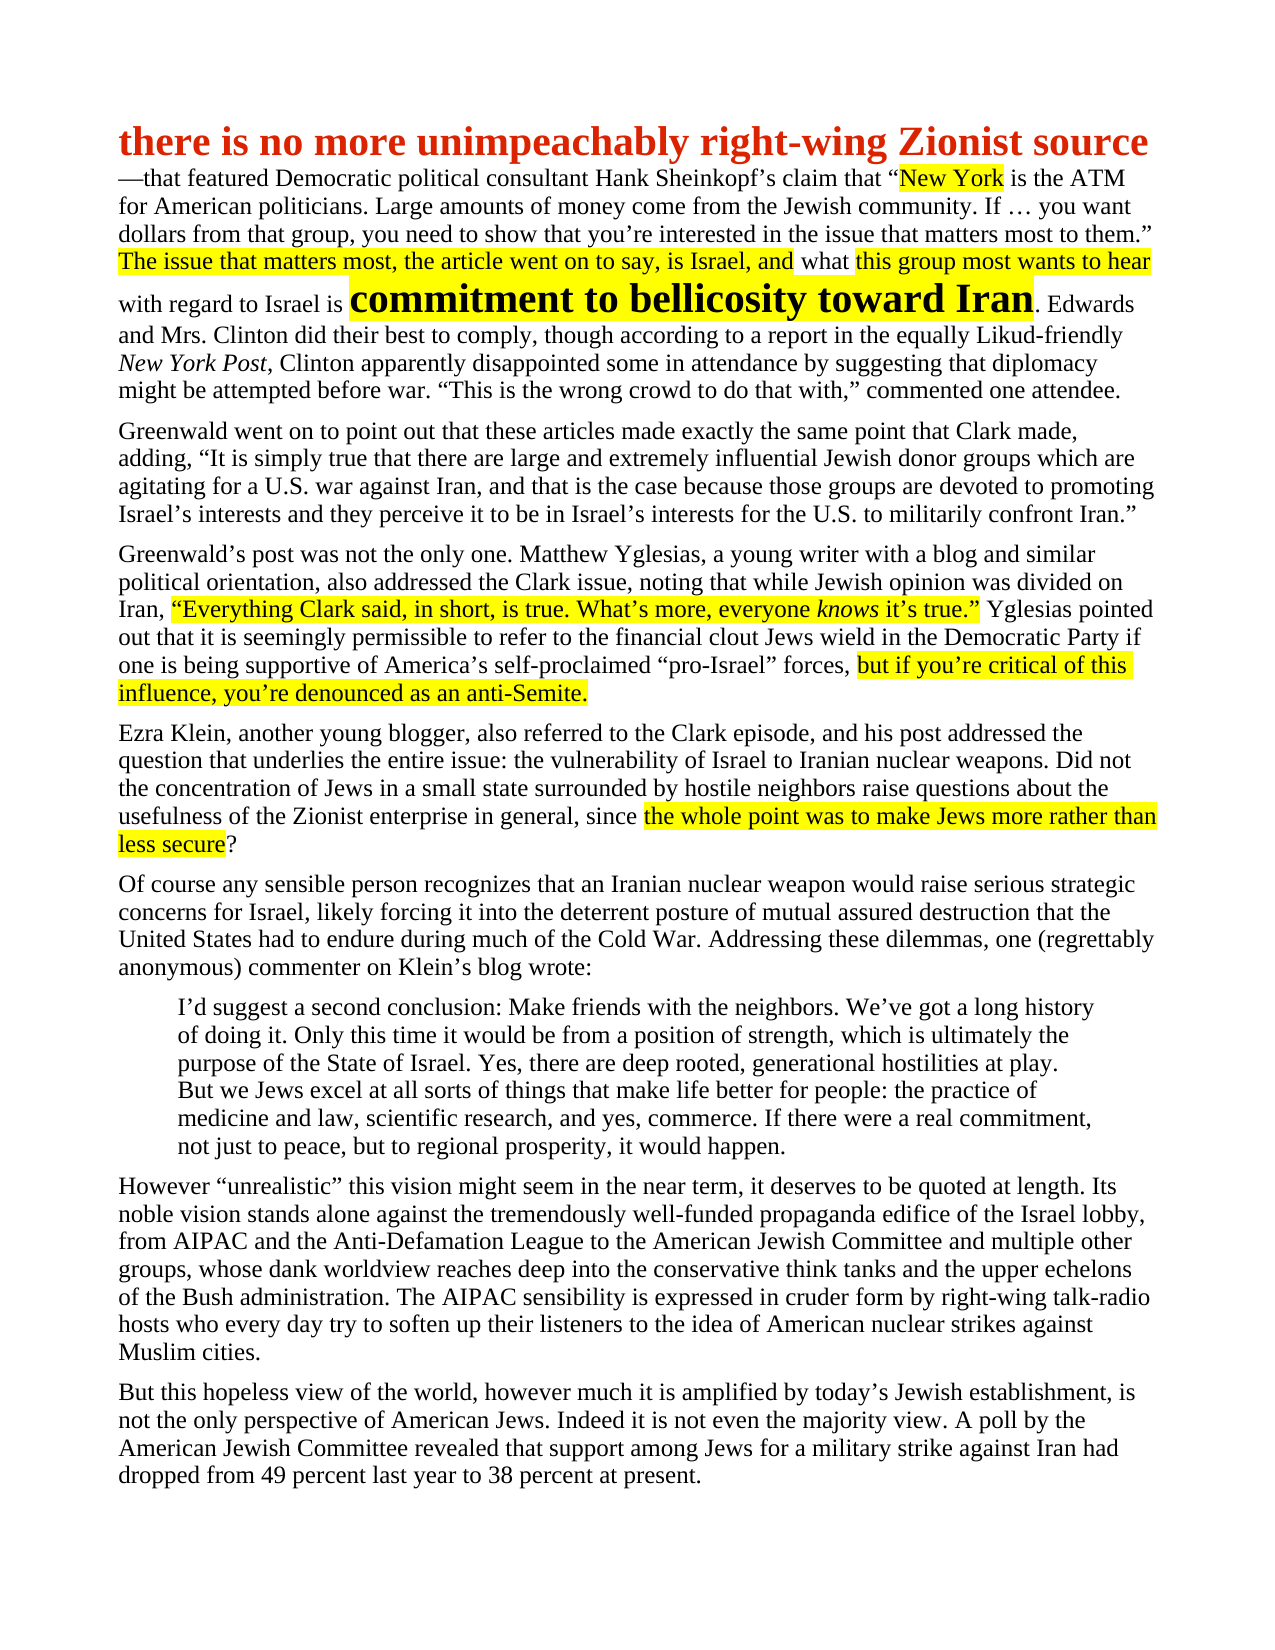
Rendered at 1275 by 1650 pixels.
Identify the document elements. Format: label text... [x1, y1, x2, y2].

text there is no more unimpeachably right-wing Zionist source—that featured Democratic political consultant Hank Sheinkopf’s claim that “New York is the ATM for American politicians. Large amounts of money come from the Jewish community. If … you want dollars from that group, you need to show that you’re interested in the issue that matters most to them.” The issue that matters most, the article went on to say, is Israel, and what this group most wants to hear with regard to Israel is commitment to bellicosity toward Iran. Edwards and Mrs. Clinton did their best to comply, though according to a report in the equally Likud-friendly New York Post, Clinton apparently disappointed some in attendance by suggesting that diplomacy might be attempted before war. “This is the wrong crowd to do that with,” commented one attendee. [118, 118, 1157, 404]
text Greenwald went on to point out that these articles made exactly the same point that Clark made, adding, “It is simply true that there are large and extremely influential Jewish donor groups which are agitating for a U.S. war against Iran, and that is the case because those groups are devoted to promoting Israel’s interests and they perceive it to be in Israel’s interests for the U.S. to militarily confront Iran.” [118, 417, 1157, 528]
text Greenwald’s post was not the only one. Matthew Yglesias, a young writer with a blog and similar political orientation, also addressed the Clark issue, noting that while Jewish opinion was divided on Iran, “Everything Clark said, in short, is true. What’s more, everyone knows it’s true.” Yglesias pointed out that it is seemingly permissible to refer to the financial clout Jews wield in the Democratic Party if one is being supportive of America’s self-proclaimed “pro-Israel” forces, but if you’re critical of this influence, you’re denounced as an anti-Semite. [118, 540, 1157, 706]
text Ezra Klein, another young blogger, also referred to the Clark episode, and his post addressed the question that underlies the entire issue: the vulnerability of Israel to Iranian nuclear weapons. Did not the concentration of Jews in a small state surrounded by hostile neighbors raise questions about the usefulness of the Zionist enterprise in general, since the whole point was to make Jews more rather than less secure? [118, 719, 1157, 857]
text However “unrealistic” this vision might seem in the near term, it deserves to be quoted at length. Its noble vision stands alone against the tremendously well-funded propaganda edifice of the Israel lobby, from AIPAC and the Anti-Defamation League to the American Jewish Committee and multiple other groups, whose dank worldview reaches deep into the conservative think tanks and the upper echelons of the Bush administration. The AIPAC sensibility is expressed in cruder form by right-wing talk-radio hosts who every day try to soften up their listeners to the idea of American nuclear strikes against Muslim cities. [118, 1172, 1157, 1366]
text Of course any sensible person recognizes that an Iranian nuclear weapon would raise serious strategic concerns for Israel, likely forcing it into the deterrent posture of mutual assured destruction that the United States had to endure during much of the Cold War. Addressing these dilemmas, one (regrettably anonymous) commenter on Klein’s blog wrote: [118, 870, 1157, 981]
text I’d suggest a second conclusion: Make friends with the neighbors. We’ve got a long history of doing it. Only this time it would be from a position of strength, which is ultimately the purpose of the State of Israel. Yes, there are deep rooted, generational hostilities at play. But we Jews excel at all sorts of things that make life better for people: the practice of medicine and law, scientific research, and yes, commerce. If there were a real commitment, not just to peace, but to regional prosperity, it would happen. [177, 993, 1098, 1159]
text But this hopeless view of the world, however much it is amplified by today’s Jewish establishment, is not the only perspective of American Jews. Indeed it is not even the majority view. A poll by the American Jewish Committee revealed that support among Jews for a military strike against Iran had dropped from 49 percent last year to 38 percent at present. [118, 1378, 1157, 1489]
